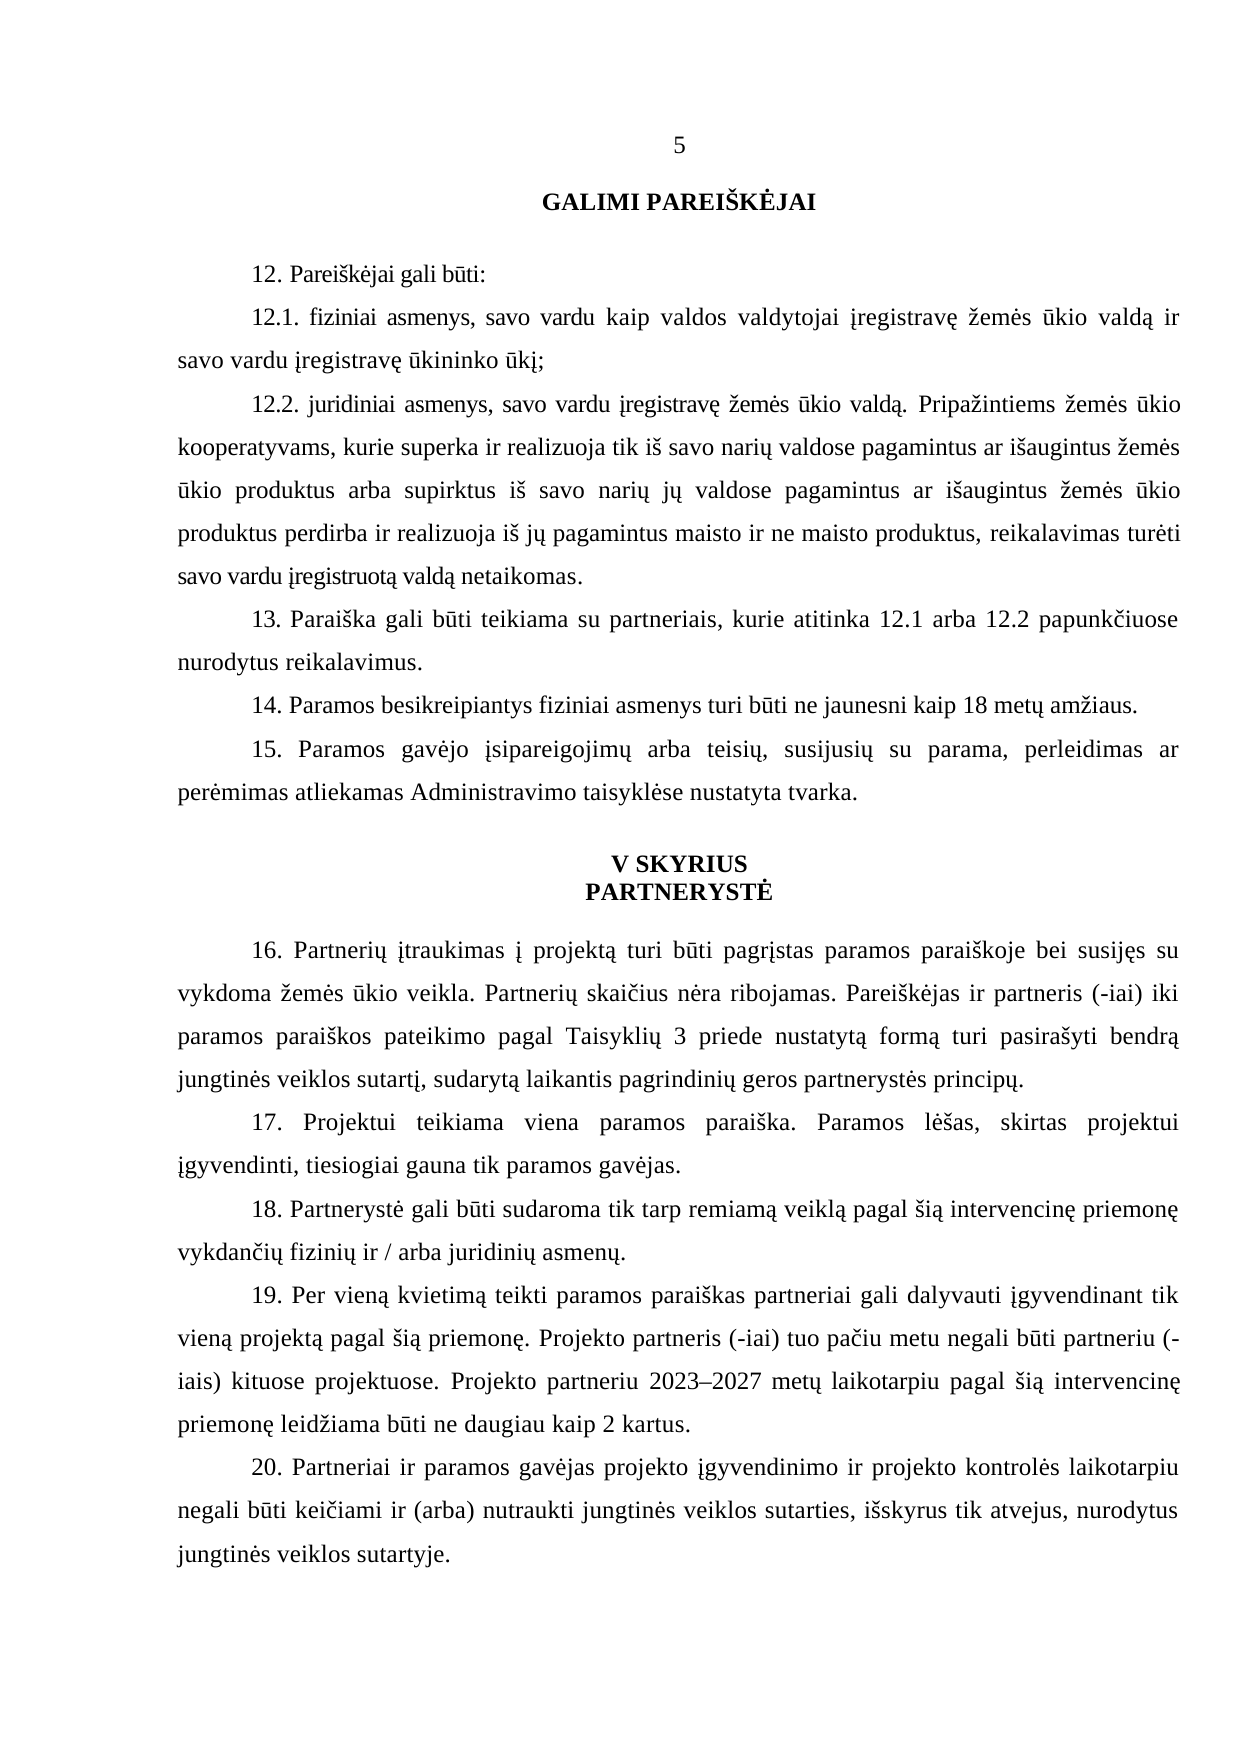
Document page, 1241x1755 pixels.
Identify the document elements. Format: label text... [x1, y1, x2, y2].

text 17. Projektui teikiama viena paramos paraiška. Paramos lėšas, skirtas projektui įgyvendinti, tiesiogiai gauna tik paramos gavėjas. [177, 1107, 1181, 1179]
text PARTNERYSTĖ [177, 877, 1181, 906]
text 18. Partnerystė gali būti sudaroma tik tarp remiamą veiklą pagal šią intervencinę priemonę vykdančių fizinių ir / arba juridinių asmenų. [177, 1194, 1181, 1266]
text 12.1. fiziniai asmenys, savo vardu kaip valdos valdytojai įregistravę žemės ūkio valdą ir savo vardu įregistravę ūkininko ūkį; [177, 302, 1181, 374]
text 19. Per vieną kvietimą teikti paramos paraiškas partneriai gali dalyvauti įgyvendinant tik vieną projektą pagal šią priemonę. Projekto partneris (-iai) tuo pačiu metu negali būti partneriu (-iais) kituose projektuose. Projekto partneriu 2023–2027 metų laikotarpiu pagal šią intervencinę priemonę leidžiama būti ne daugiau kaip 2 kartus. [177, 1280, 1181, 1438]
text V SKYRIUS [177, 849, 1181, 877]
text 16. Partnerių įtraukimas į projektą turi būti pagrįstas paramos paraiškoje bei susijęs su vykdoma žemės ūkio veikla. Partnerių skaičius nėra ribojamas. Pareiškėjas ir partneris (-iai) iki paramos paraiškos pateikimo pagal Taisyklių 3 priede nustatytą formą turi pasirašyti bendrą jungtinės veiklos sutartį, sudarytą laikantis pagrindinių geros partnerystės principų. [177, 935, 1181, 1093]
text 13. Paraiška gali būti teikiama su partneriais, kurie atitinka 12.1 arba 12.2 papunkčiuose nurodytus reikalavimus. [177, 604, 1181, 676]
text 12. Pareiškėjai gali būti: [177, 259, 1181, 288]
text 15. Paramos gavėjo įsipareigojimų arba teisių, susijusių su parama, perleidimas ar perėmimas atliekamas Administravimo taisyklėse nustatyta tvarka. [177, 734, 1181, 806]
text GALIMI PAREIŠKĖJAI [177, 187, 1181, 216]
text 14. Paramos besikreipiantys fiziniai asmenys turi būti ne jaunesni kaip 18 metų amžiaus. [177, 691, 1181, 719]
text 20. Partneriai ir paramos gavėjas projekto įgyvendinimo ir projekto kontrolės laikotarpiu negali būti keičiami ir (arba) nutraukti jungtinės veiklos sutarties, išskyrus tik atvejus, nurodytus jungtinės veiklos sutartyje. [177, 1452, 1181, 1567]
text 12.2. juridiniai asmenys, savo vardu įregistravę žemės ūkio valdą. Pripažintiems žemės ūkio kooperatyvams, kurie superka ir realizuoja tik iš savo narių valdose pagamintus ar išaugintus žemės ūkio produktus arba supirktus iš savo narių jų valdose pagamintus ar išaugintus žemės ūkio produktus perdirba ir realizuoja iš jų pagamintus maisto ir ne maisto produktus, reikalavimas turėti savo vardu įregistruotą valdą netaikomas. [177, 389, 1181, 590]
